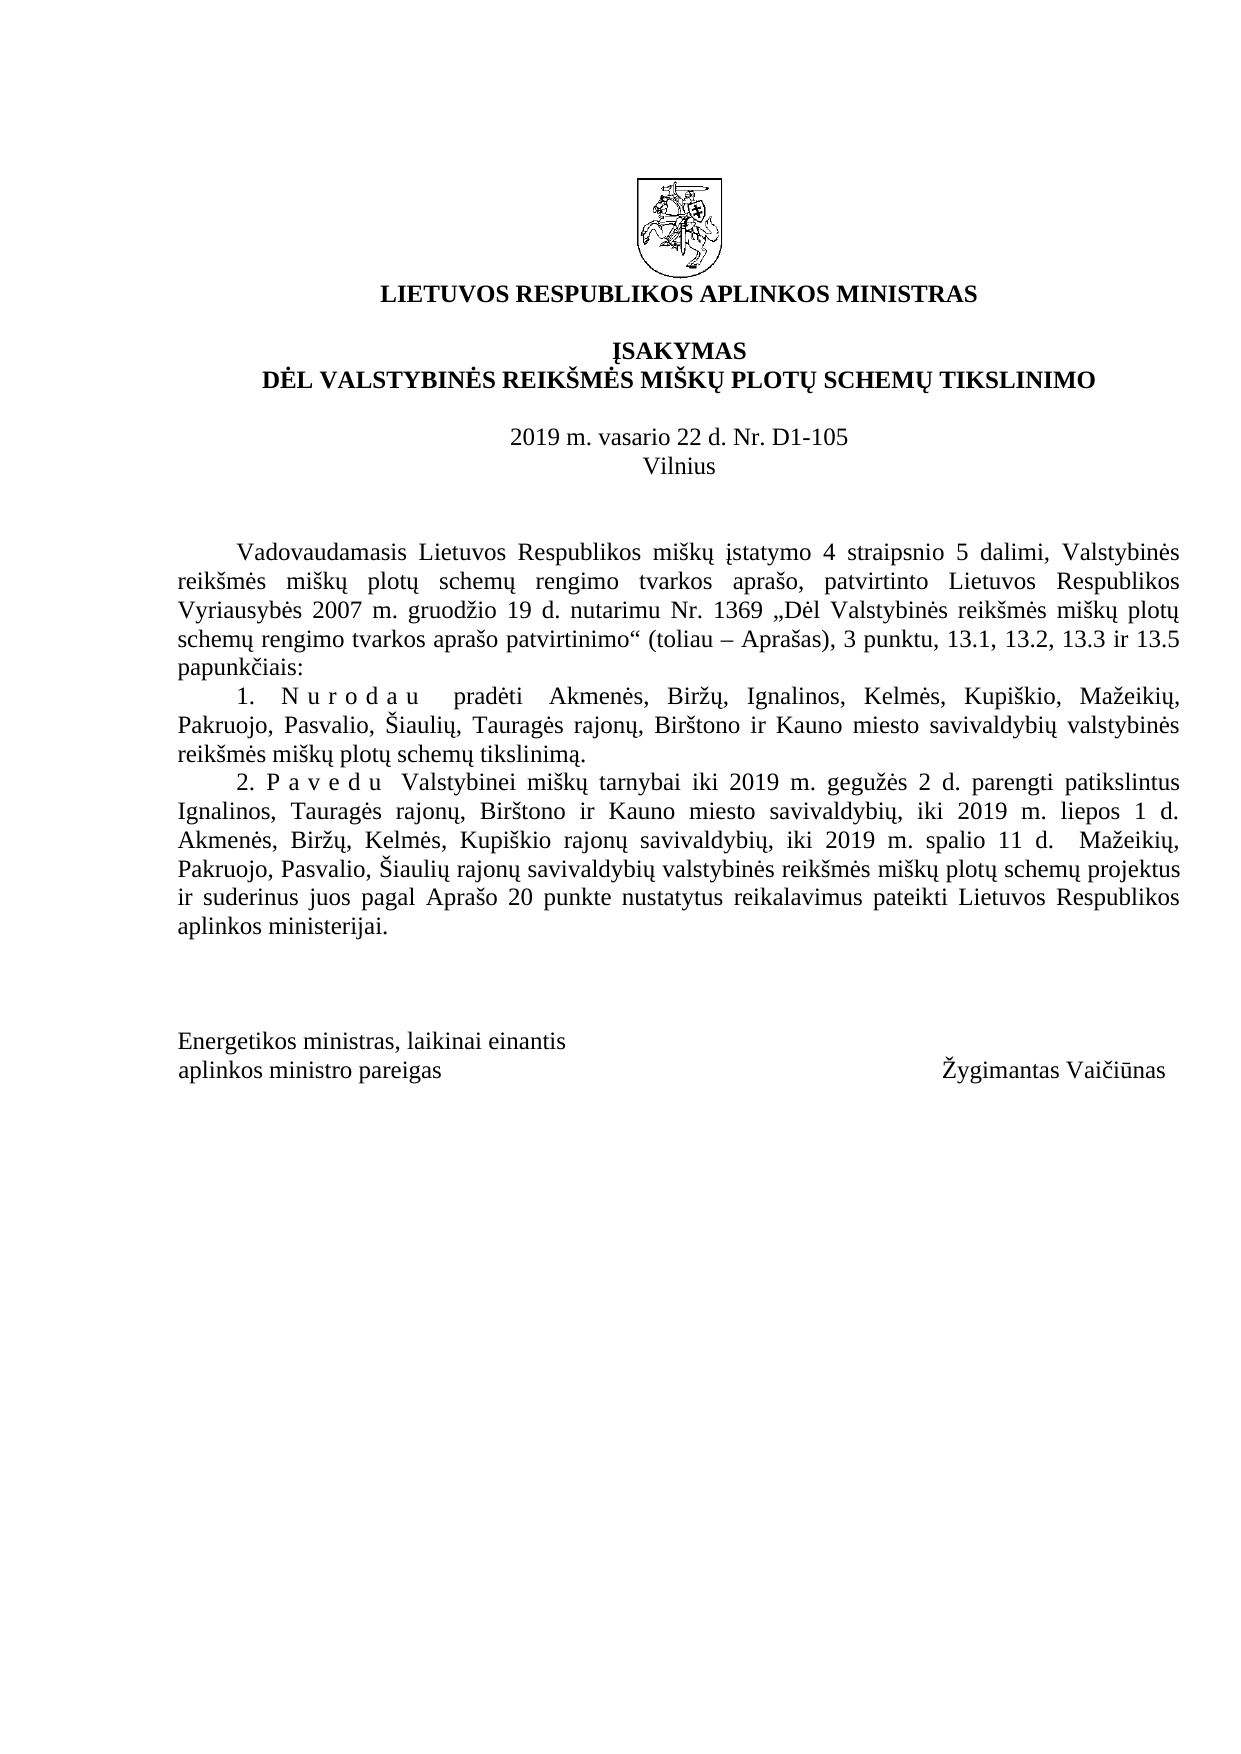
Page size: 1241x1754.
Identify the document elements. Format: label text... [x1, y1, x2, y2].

text 1. Nurodau pradėti Akmenės, Biržų, Ignalinos, Kelmės, Kupiškio, Mažeikių, Pakruojo, Pasvalio, Šiaulių, Tauragės rajonų, Birštono ir Kauno miesto savivaldybių valstybinės reikšmės miškų plotų schemų tikslinimą. [177, 681, 1181, 767]
text Vilnius [177, 451, 1181, 480]
text Energetikos ministras, laikinai einantis [177, 1026, 1181, 1055]
text Vadovaudamasis Lietuvos Respublikos miškų įstatymo 4 straipsnio 5 dalimi, Valstybinės reikšmės miškų plotų schemų rengimo tvarkos aprašo, patvirtinto Lietuvos Respublikos Vyriausybės 2007 m. gruodžio 19 d. nutarimu Nr. 1369 „Dėl Valstybinės reikšmės miškų plotų schemų rengimo tvarkos aprašo patvirtinimo“ (toliau – Aprašas), 3 punktu, 13.1, 13.2, 13.3 ir 13.5 papunkčiais: [177, 537, 1181, 681]
text 2019 m. vasario 22 d. Nr. D1-105 [177, 422, 1181, 451]
text LIETUVOS RESPUBLIKOS APLINKOS MINISTRAS [177, 279, 1181, 307]
text 2. Pavedu Valstybinei miškų tarnybai iki 2019 m. gegužės 2 d. parengti patikslintus Ignalinos, Tauragės rajonų, Birštono ir Kauno miesto savivaldybių, iki 2019 m. liepos 1 d. Akmenės, Biržų, Kelmės, Kupiškio rajonų savivaldybių, iki 2019 m. spalio 11 d. Mažeikių, Pakruojo, Pasvalio, Šiaulių rajonų savivaldybių valstybinės reikšmės miškų plotų schemų projektus ir suderinus juos pagal Aprašo 20 punkte nustatytus reikalavimus pateikti Lietuvos Respublikos aplinkos ministerijai. [177, 767, 1181, 940]
text DĖL VALSTYBINĖS REIKŠMĖS MIŠKŲ PLOTŲ SCHEMŲ TIKSLINIMO [177, 365, 1181, 394]
text aplinkos ministro pareigas Žygimantas Vaičiūnas [178, 1055, 1181, 1084]
text ĮSAKYMAS [177, 336, 1181, 365]
